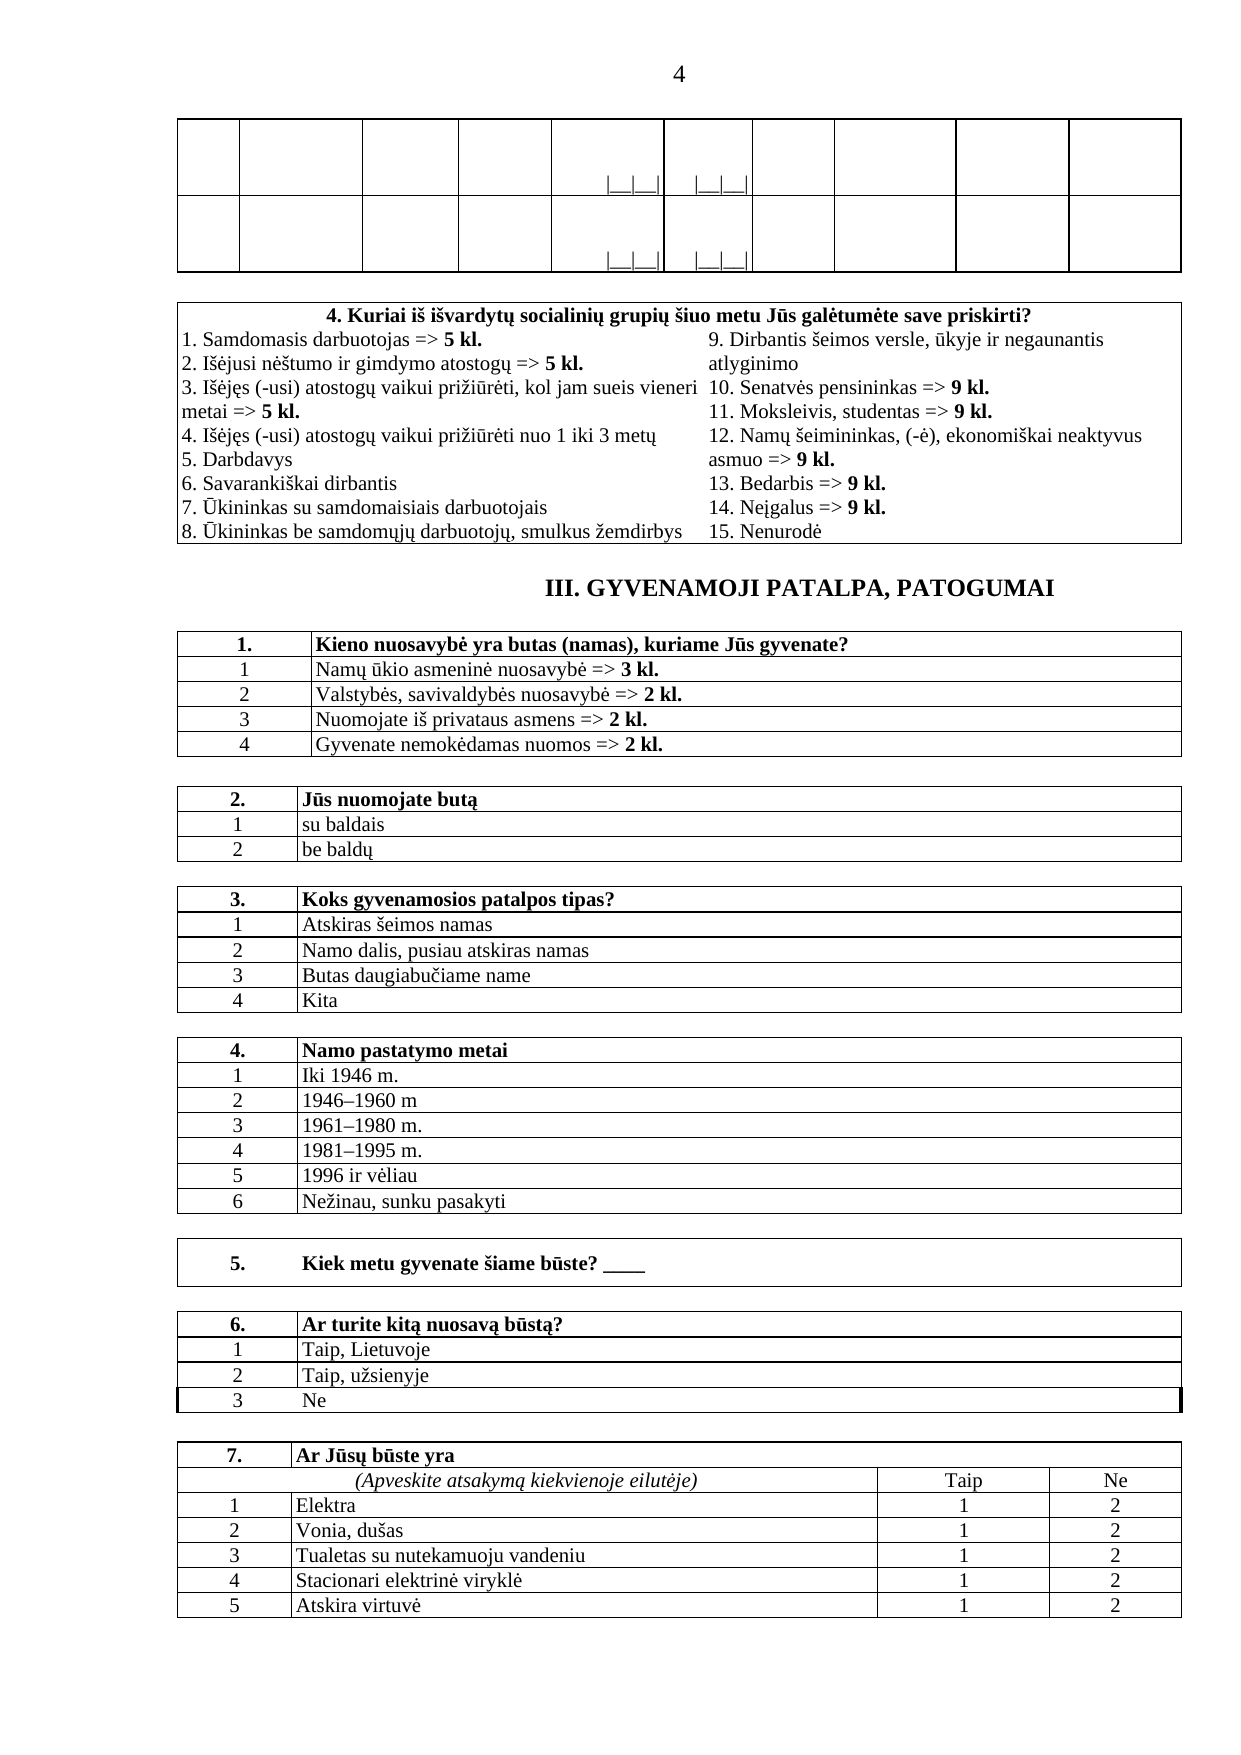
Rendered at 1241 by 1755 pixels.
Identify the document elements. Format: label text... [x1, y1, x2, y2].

table_cell [459, 120, 551, 195]
table_cell 6. [293, 1312, 297, 1336]
table_cell 2 [1050, 1593, 1054, 1617]
table_cell 2 [293, 1088, 297, 1112]
table_cell 1 [293, 1338, 297, 1361]
table_cell 3 [287, 1543, 291, 1567]
table_cell 2 [307, 682, 311, 706]
table_header 7. [287, 1443, 291, 1467]
table_cell 1 [307, 657, 311, 681]
table_cell 5 [293, 1164, 297, 1187]
table_cell 4 [293, 988, 297, 1012]
table_cell Ne [298, 1388, 302, 1412]
table_cell 3 [307, 707, 311, 731]
table_cell 5 [287, 1593, 291, 1617]
table_cell [363, 196, 458, 271]
table_cell 2 [1177, 1568, 1181, 1592]
table_cell [240, 120, 362, 195]
table_cell 6 [293, 1189, 297, 1213]
table_cell Kita [298, 988, 302, 1012]
text III. GYVENAMOJI PATALPA, PATOGUMAI [471, 573, 1181, 602]
table_cell 5. [178, 1239, 298, 1286]
table_cell [1070, 196, 1180, 271]
table_cell 3 [293, 1113, 297, 1137]
table_cell 1 [287, 1493, 291, 1517]
table_cell 1 [293, 913, 297, 936]
table_cell [363, 120, 458, 195]
table_cell 1 [878, 1493, 882, 1517]
table_cell 4 [307, 732, 311, 756]
table_cell 2 [293, 837, 297, 861]
table_cell [240, 196, 362, 271]
table_cell [1070, 120, 1180, 195]
table_cell Kita [1177, 988, 1181, 1012]
table_cell |__|__| [665, 120, 752, 195]
table_cell 1 [878, 1593, 882, 1617]
table_cell 4. [293, 1038, 297, 1062]
table_cell 2 [1177, 1593, 1181, 1617]
table_cell 1 [878, 1518, 882, 1542]
table_cell Ne [1050, 1468, 1054, 1492]
table_cell 2 [293, 938, 297, 962]
table_cell |__|__| [665, 196, 752, 271]
table_cell [753, 120, 834, 195]
table_cell 4 [287, 1568, 291, 1592]
table_cell 2 [1050, 1568, 1054, 1592]
table_cell [177, 1013, 181, 1037]
table_cell 3. [293, 887, 297, 911]
table_cell 2 [1177, 1493, 1181, 1517]
table_cell Taip [878, 1468, 882, 1492]
table_cell 1 [878, 1568, 882, 1592]
table_cell 1 [878, 1543, 882, 1567]
table_cell 3 [293, 1388, 298, 1412]
table_cell Ne [1177, 1468, 1181, 1492]
table_cell [957, 120, 1068, 195]
table_cell [835, 120, 955, 195]
table_cell |__|__| [552, 120, 663, 195]
table_cell [1177, 1013, 1181, 1037]
table_header 2. [293, 787, 297, 811]
table_cell [835, 196, 955, 271]
table_header 1. [307, 632, 311, 656]
table_cell 2 [1050, 1493, 1054, 1517]
table_cell [1177, 862, 1181, 886]
table_cell [177, 862, 181, 886]
table_cell |__|__| [552, 196, 663, 271]
table_cell [1177, 1214, 1181, 1238]
table_cell 2 [1177, 1518, 1181, 1542]
table_cell 2 [1050, 1543, 1054, 1567]
table_cell 2 [1177, 1543, 1181, 1567]
table_cell 2 [287, 1518, 291, 1542]
table_cell [1177, 1287, 1181, 1311]
table_cell [957, 196, 1068, 271]
table_cell [178, 196, 239, 271]
table_cell 2 [1050, 1518, 1054, 1542]
table_cell 1 [293, 1063, 297, 1087]
table_cell [459, 196, 551, 271]
table_cell Kiek metu gyvenate šiame būste? ____ [298, 1239, 1181, 1286]
table_cell 1 [293, 812, 297, 836]
table_cell [753, 196, 834, 271]
table_cell [177, 1214, 181, 1238]
table_cell [177, 1287, 181, 1311]
table_cell [178, 120, 239, 195]
table_cell 2 [293, 1363, 297, 1387]
table_cell 4 [293, 1138, 297, 1162]
table_cell 3 [293, 963, 297, 987]
